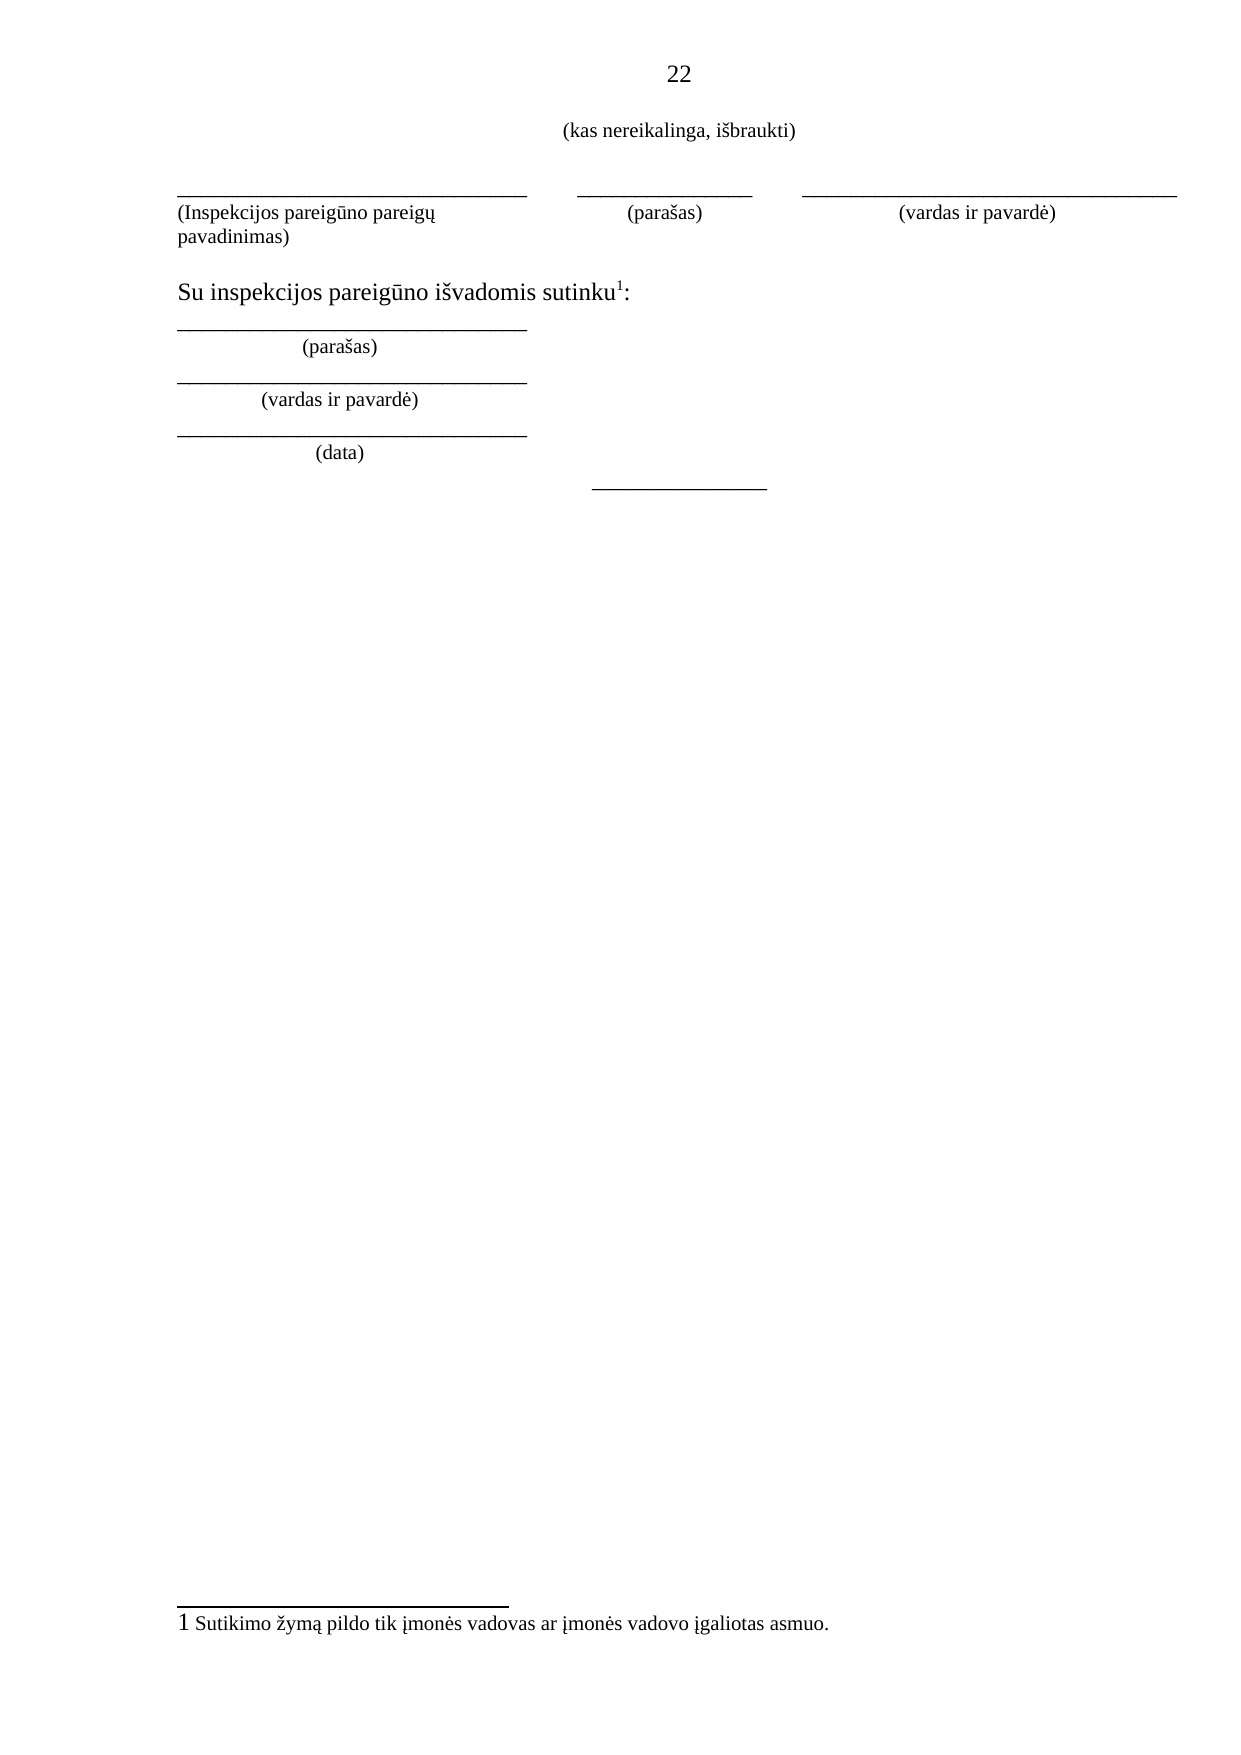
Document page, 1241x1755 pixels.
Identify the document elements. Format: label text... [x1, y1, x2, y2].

text pavadinimas) [177, 224, 1181, 248]
text (Inspekcijos pareigūno pareigų (parašas) (vardas ir pavardė) [177, 200, 1181, 224]
text Sutikimo žymą pildo tik įmonės vadovas ar įmonės vadovo įgaliotas asmuo. [177, 1607, 1181, 1636]
text (data) [177, 440, 1181, 464]
text (parašas) [177, 334, 1181, 358]
text Su inspekcijos pareigūno išvadomis sutinku: [177, 277, 1181, 305]
text ______________ [177, 464, 1181, 492]
text (kas nereikalinga, išbraukti) [177, 118, 1181, 142]
text (vardas ir pavardė) [177, 387, 1181, 411]
